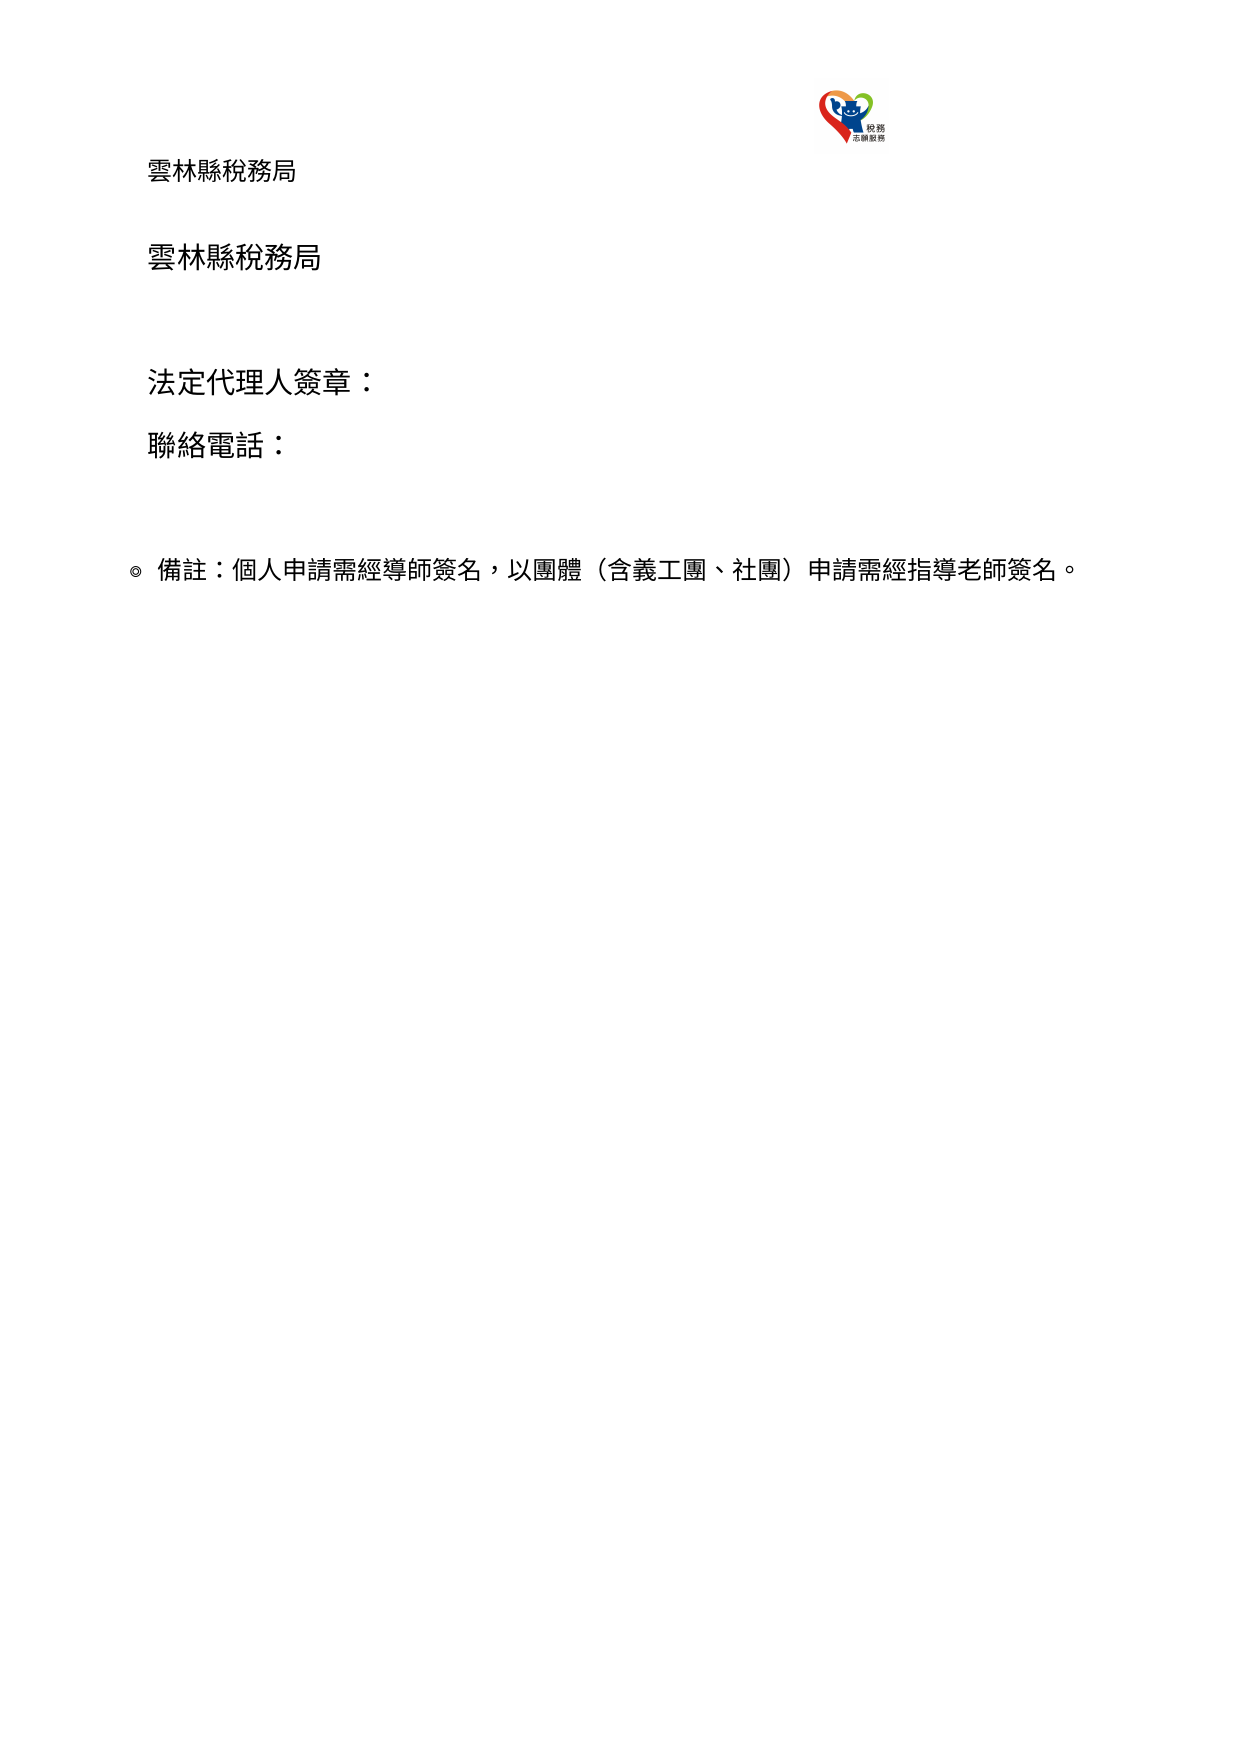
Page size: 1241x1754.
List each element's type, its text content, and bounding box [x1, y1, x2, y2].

text 法定代理人簽章： [148, 339, 1092, 402]
text 聯絡電話： [148, 402, 1092, 464]
text 雲林縣稅務局 [148, 214, 1092, 277]
list 備註：個人申請需經導師簽名，以團體（含義工團、社團）申請需經指導老師簽名。 [118, 527, 1092, 589]
